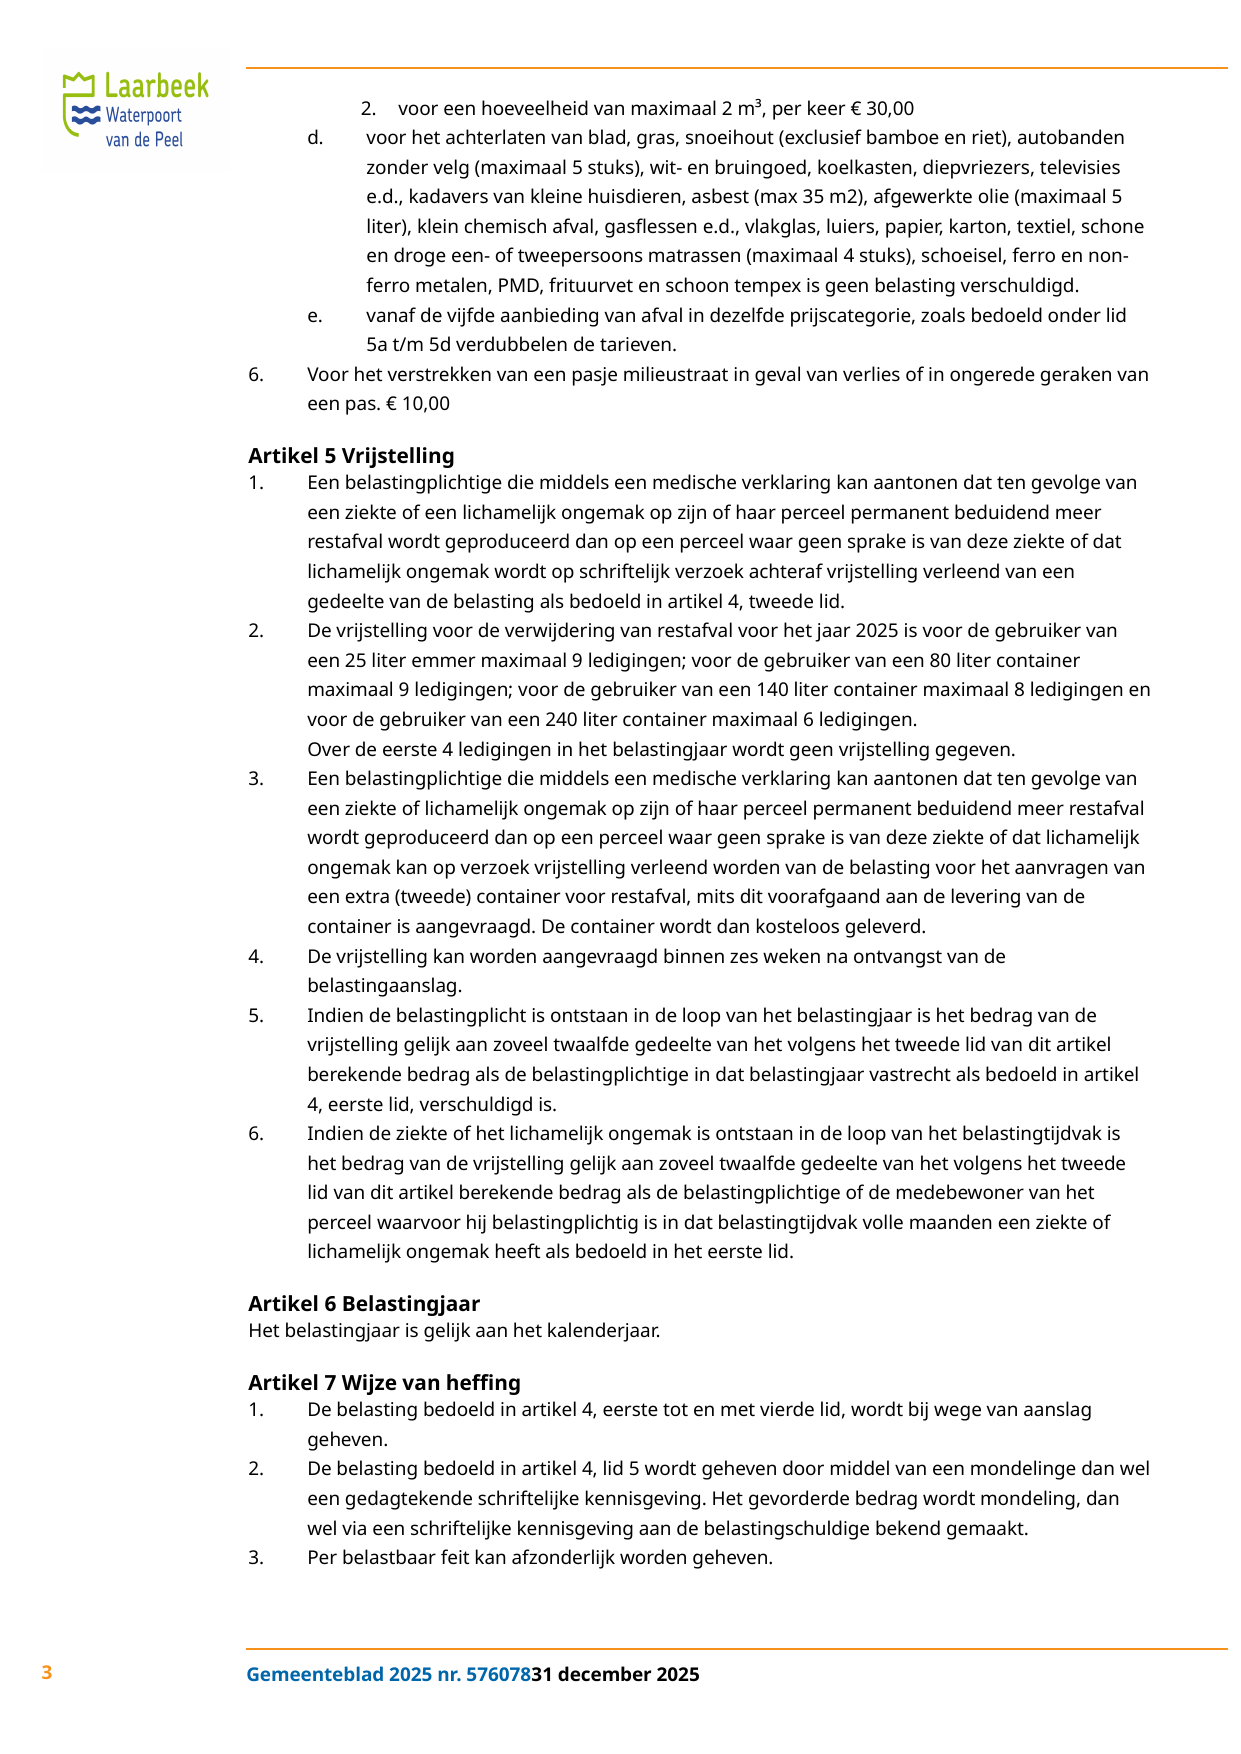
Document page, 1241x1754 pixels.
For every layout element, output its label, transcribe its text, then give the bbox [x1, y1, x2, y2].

list Per belastbaar feit kan afzonderlijk worden geheven. [248, 1544, 1152, 1570]
list voor een hoeveelheid van maximaal 2 m³, per keer € 30,00 [361, 95, 1152, 121]
list vanaf de vijfde aanbieding van afval in dezelfde prijscategorie, zoals bedoeld onder lid 5a t/m 5d verdubbelen de tarieven. [307, 302, 1152, 357]
list Een belastingplichtige die middels een medische verklaring kan aantonen dat ten gevolge van een ziekte of lichamelijk ongemak op zijn of haar perceel permanent beduidend meer restafval wordt geproduceerd dan op een perceel waar geen sprake is van deze ziekte of dat lichamelijk ongemak kan op verzoek vrijstelling verleend worden van de belasting voor het aanvragen van een extra (tweede) container voor restafval, mits dit voorafgaand aan de levering van de container is aangevraagd. De container wordt dan kosteloos geleverd. [248, 765, 1152, 939]
picture [41, 47, 231, 172]
text Het belastingjaar is gelijk aan het kalenderjaar. [248, 1317, 1152, 1343]
list De belasting bedoeld in artikel 4, eerste tot en met vierde lid, wordt bij wege van aanslag geheven. [248, 1396, 1152, 1452]
text Artikel 5 Vrijstelling [248, 441, 1152, 469]
list Indien de belastingplicht is ontstaan in de loop van het belastingjaar is het bedrag van de vrijstelling gelijk aan zoveel twaalfde gedeelte van het volgens het tweede lid van dit artikel berekende bedrag als de belastingplichtige in dat belastingjaar vastrecht als bedoeld in artikel 4, eerste lid, verschuldigd is. [248, 1002, 1152, 1116]
text Artikel 6 Belastingjaar [248, 1289, 1152, 1317]
text Artikel 7 Wijze van heffing [248, 1368, 1152, 1396]
list Een belastingplichtige die middels een medische verklaring kan aantonen dat ten gevolge van een ziekte of een lichamelijk ongemak op zijn of haar perceel permanent beduidend meer restafval wordt geproduceerd dan op een perceel waar geen sprake is van deze ziekte of dat lichamelijk ongemak wordt op schriftelijk verzoek achteraf vrijstelling verleend van een gedeelte van de belasting als bedoeld in artikel 4, tweede lid. [248, 469, 1152, 613]
list De vrijstelling voor de verwijdering van restafval voor het jaar 2025 is voor de gebruiker van een 25 liter emmer maximaal 9 ledigingen; voor de gebruiker van een 80 liter container maximaal 9 ledigingen; voor de gebruiker van een 140 liter container maximaal 8 ledigingen en voor de gebruiker van een 240 liter container maximaal 6 ledigingen. [248, 617, 1152, 732]
list De vrijstelling kan worden aangevraagd binnen zes weken na ontvangst van de belastingaanslag. [248, 943, 1152, 998]
list Over de eerste 4 ledigingen in het belastingjaar wordt geen vrijstelling gegeven. [248, 736, 1152, 761]
list Indien de ziekte of het lichamelijk ongemak is ontstaan in de loop van het belastingtijdvak is het bedrag van de vrijstelling gelijk aan zoveel twaalfde gedeelte van het volgens het tweede lid van dit artikel berekende bedrag als de belastingplichtige of de medebewoner van het perceel waarvoor hij belastingplichtig is in dat belastingtijdvak volle maanden een ziekte of lichamelijk ongemak heeft als bedoeld in het eerste lid. [248, 1120, 1152, 1264]
list De belasting bedoeld in artikel 4, lid 5 wordt geheven door middel van een mondelinge dan wel een gedagtekende schriftelijke kennisgeving. Het gevorderde bedrag wordt mondeling, dan wel via een schriftelijke kennisgeving aan de belastingschuldige bekend gemaakt. [248, 1456, 1152, 1540]
list voor het achterlaten van blad, gras, snoeihout (exclusief bamboe en riet), autobanden zonder velg (maximaal 5 stuks), wit- en bruingoed, koelkasten, diepvriezers, televisies e.d., kadavers van kleine huisdieren, asbest (max 35 m2), afgewerkte olie (maximaal 5 liter), klein chemisch afval, gasflessen e.d., vlakglas, luiers, papier, karton, textiel, schone en droge een- of tweepersoons matrassen (maximaal 4 stuks), schoeisel, ferro en non-ferro metalen, PMD, frituurvet en schoon tempex is geen belasting verschuldigd. [307, 124, 1152, 298]
list Voor het verstrekken van een pasje milieustraat in geval van verlies of in ongerede geraken van een pas. € 10,00 [248, 361, 1152, 416]
